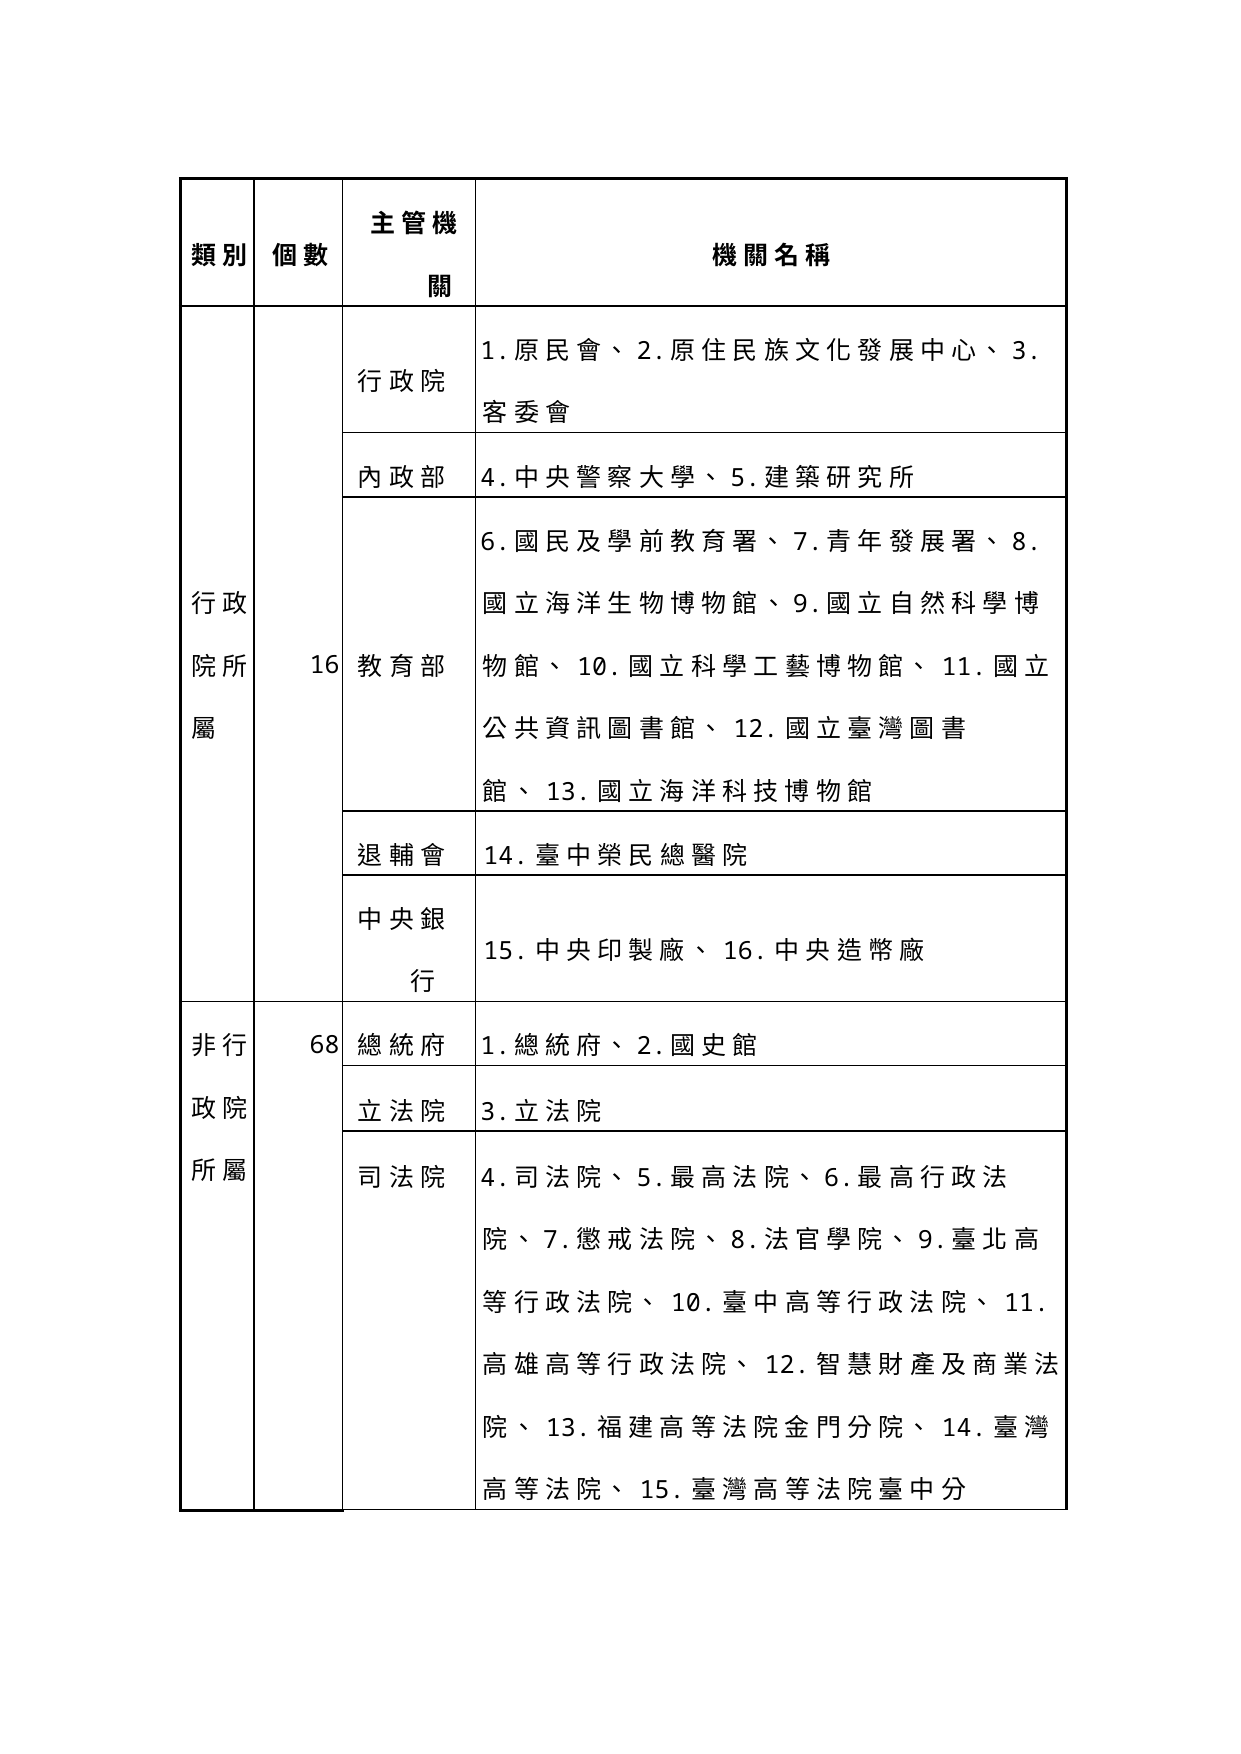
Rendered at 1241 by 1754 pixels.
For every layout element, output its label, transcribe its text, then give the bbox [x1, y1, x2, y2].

table_cell 4.司法院、5.最高法院、6.最高行政法院、7.懲戒法院、8.法官學院、9.臺北高等行政法院、10.臺中高等行政法院、11.高雄高等行政法院、12.智慧財產及商業法院、13.福建高等法院金門分院、14.臺灣高等法院、15.臺灣高等法院臺中分 [476, 1132, 1065, 1508]
table_header 機關名稱 [476, 180, 1065, 305]
table_cell 退輔會 [343, 812, 475, 874]
table_cell 6.國民及學前教育署、7.青年發展署、8.國立海洋生物博物館、9.國立自然科學博物館、10.國立科學工藝博物館、11.國立公共資訊圖書館、12.國立臺灣圖書館、13.國立海洋科技博物館 [476, 498, 1065, 810]
table_cell 1.原民會、2.原住民族文化發展中心、3.客委會 [476, 307, 1065, 432]
table_header 個數 [255, 180, 342, 305]
table_cell 司法院 [343, 1132, 475, 1508]
table_cell 教育部 [343, 498, 475, 810]
table_cell 非行政院所屬 [182, 1002, 253, 1508]
table_cell 15.中央印製廠、16.中央造幣廠 [476, 876, 1065, 1001]
table_header 主管機關 [343, 180, 475, 305]
table_cell 中央銀行 [343, 876, 475, 1001]
table_cell 68 [255, 1002, 342, 1508]
table_cell 行政院 [343, 307, 475, 432]
table_cell 3.立法院 [476, 1066, 1065, 1130]
table_header 類別 [182, 180, 253, 305]
table_cell 總統府 [343, 1002, 475, 1065]
table_cell 行政院所屬 [182, 307, 253, 1001]
table_cell 內政部 [343, 433, 475, 496]
table_cell 4.中央警察大學、5.建築研究所 [476, 433, 1065, 496]
table_cell 14.臺中榮民總醫院 [476, 812, 1065, 874]
table_cell 1.總統府、2.國史館 [476, 1002, 1065, 1065]
table_cell 16 [255, 307, 342, 1001]
table_cell 立法院 [343, 1066, 475, 1130]
